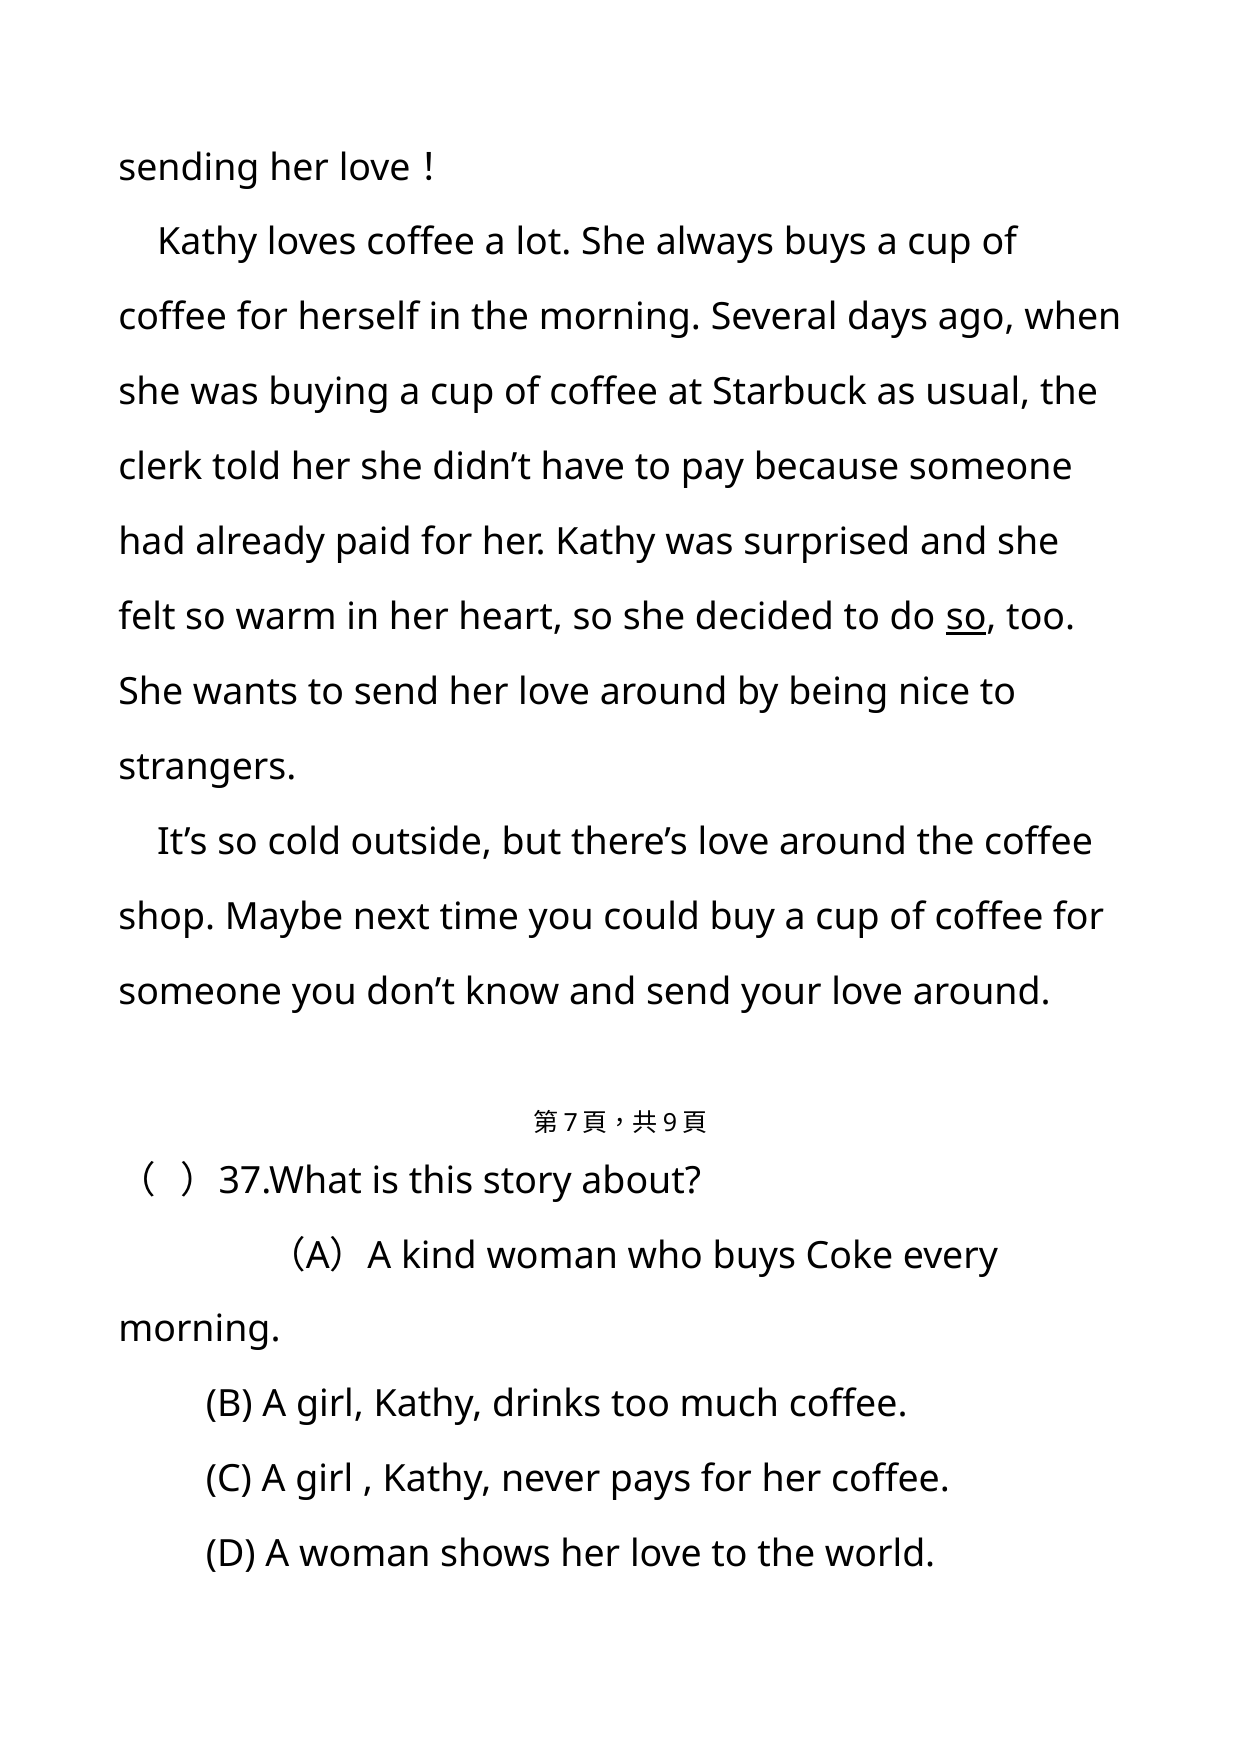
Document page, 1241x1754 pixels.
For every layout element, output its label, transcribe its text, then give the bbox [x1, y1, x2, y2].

text It’s so cold outside, but there’s love around the coffee shop. Maybe next time you could buy a cup of coffee for someone you don’t know and send your love around. [118, 802, 1122, 1027]
text （ ）37.What is this story about? [118, 1139, 1122, 1214]
text （A）A kind woman who buys Coke every morning. [118, 1214, 1122, 1364]
text (C) A girl , Kathy, never pays for her coffee. [118, 1439, 1122, 1514]
text sending her love！ [118, 127, 1122, 202]
text (B) A girl, Kathy, drinks too much coffee. [118, 1364, 1122, 1439]
text (D) A woman shows her love to the world. [118, 1514, 1122, 1589]
text 第7頁，共9頁 [118, 1102, 1122, 1139]
text Kathy loves coffee a lot. She always buys a cup of coffee for herself in the morning. Several days ago, when she was buying a cup of coffee at Starbuck as usual, the clerk told her she didn’t have to pay because someone had already paid for her. Kathy was surprised and she felt so warm in her heart, so she decided to do so, too. She wants to send her love around by being nice to strangers. [118, 202, 1122, 802]
